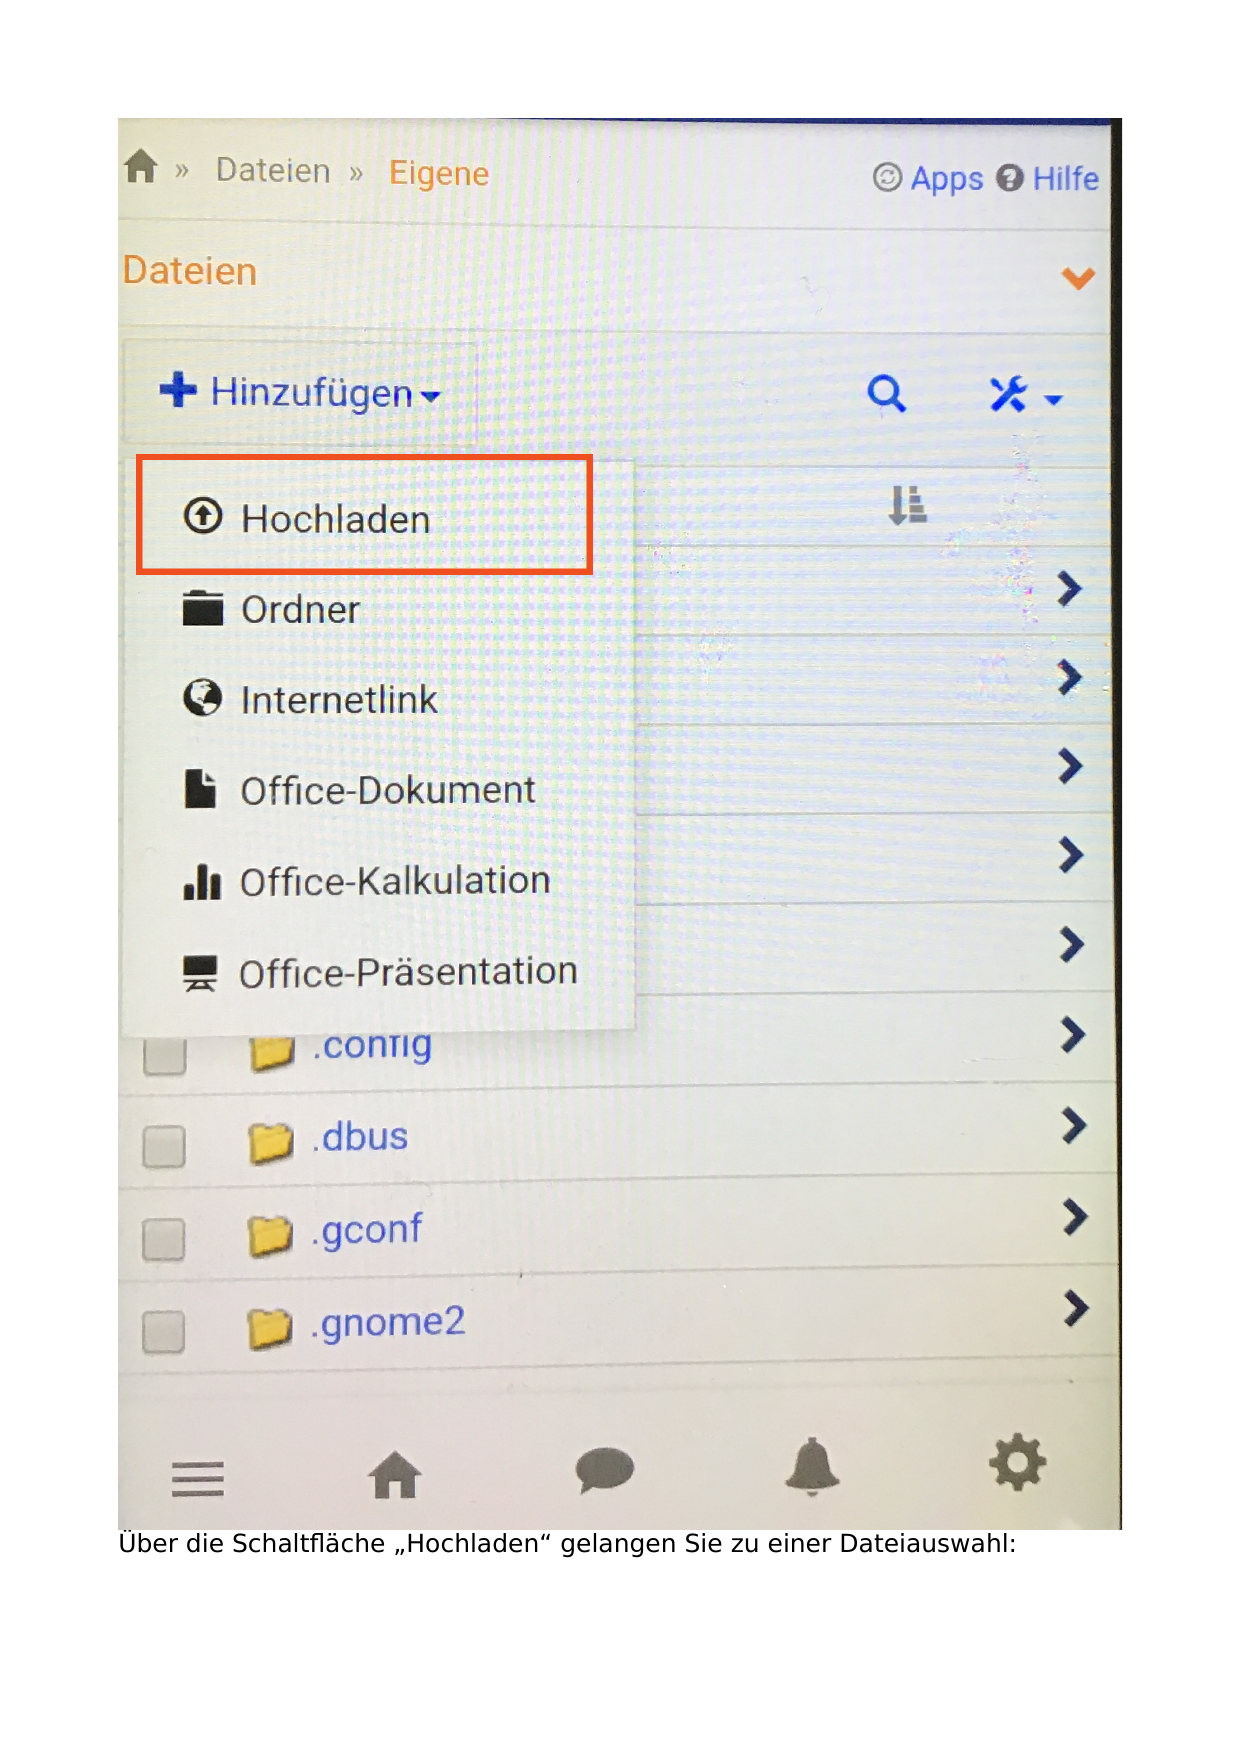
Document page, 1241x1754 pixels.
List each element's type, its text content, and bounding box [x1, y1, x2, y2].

text Über die Schaltfläche „Hochladen“ gelangen Sie zu einer Dateiauswahl: [118, 1530, 1122, 1559]
picture [118, 118, 1123, 1530]
